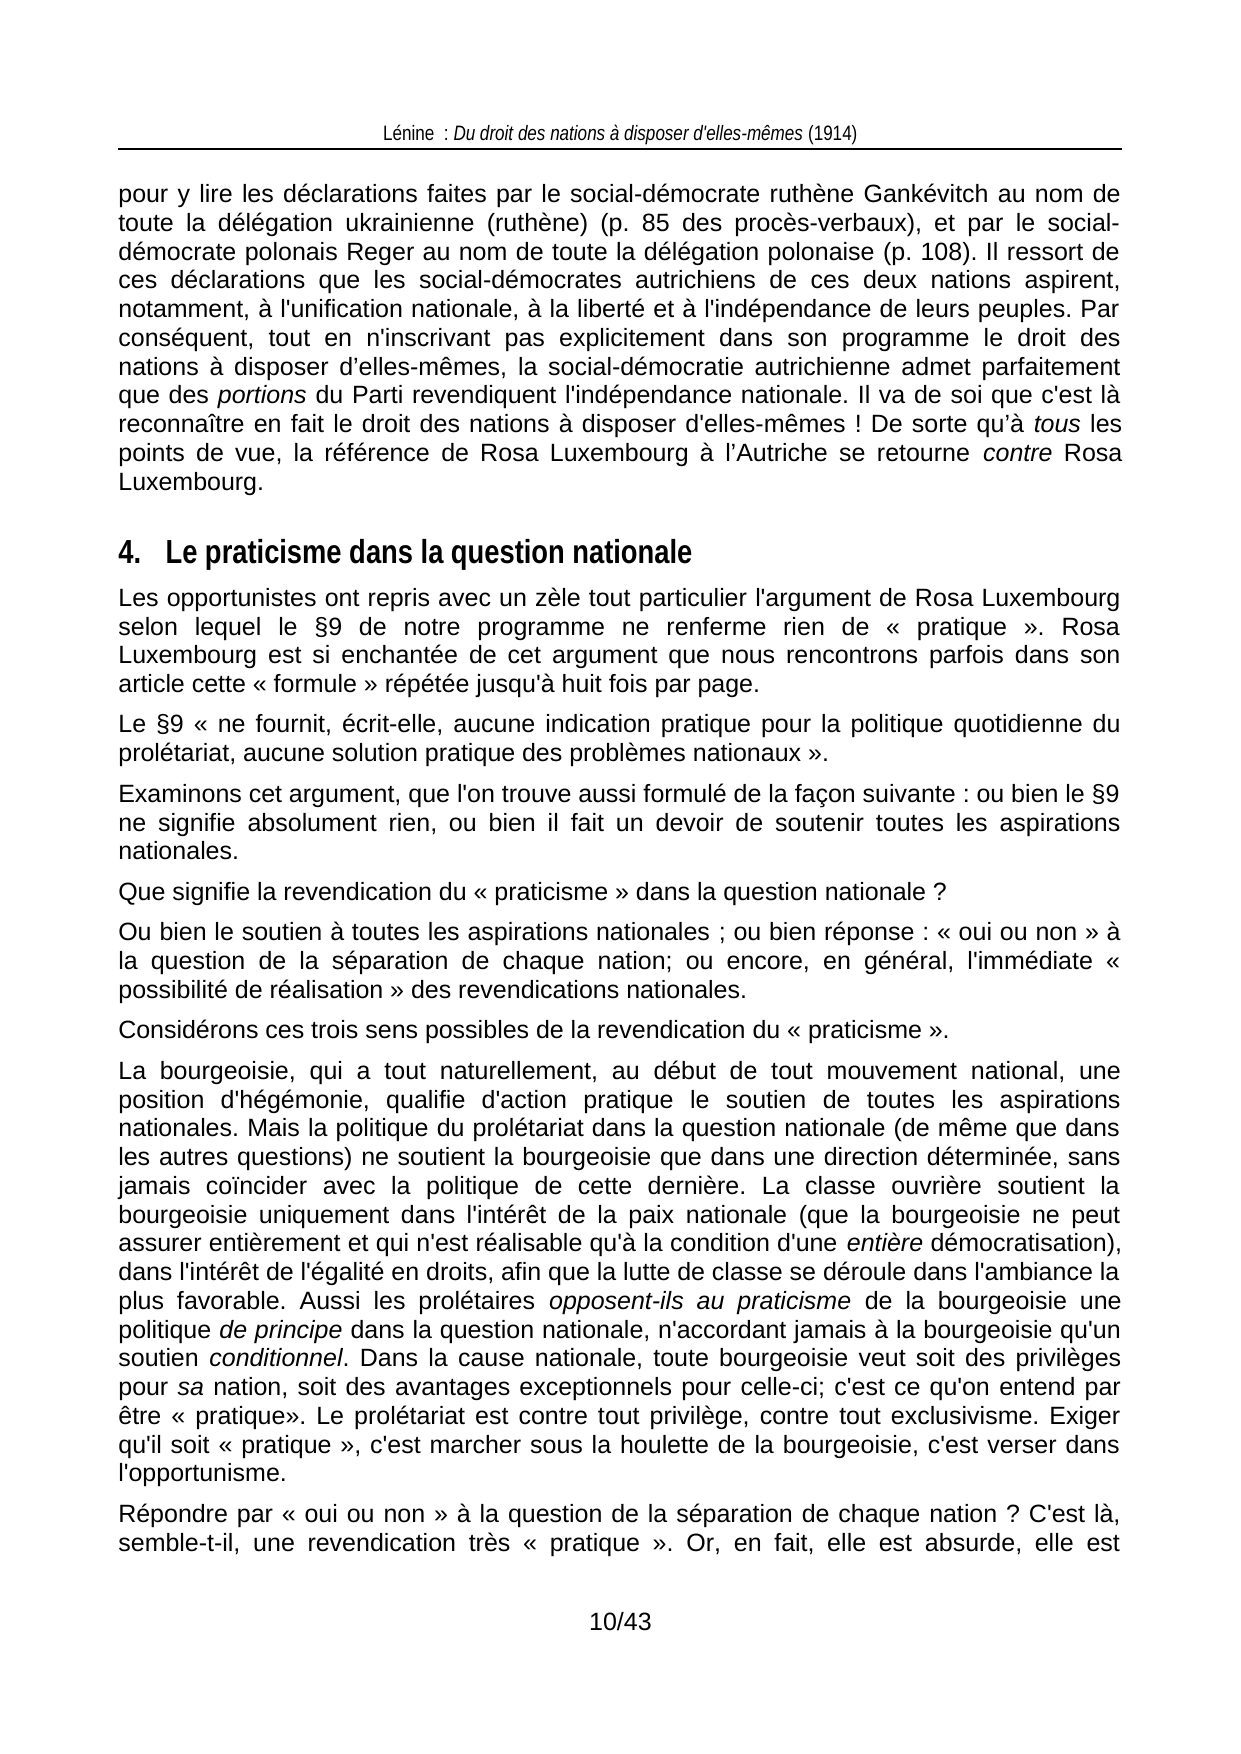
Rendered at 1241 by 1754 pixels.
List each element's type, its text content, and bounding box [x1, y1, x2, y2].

text Considérons ces trois sens possibles de la revendication du « praticisme ». [118, 1015, 1122, 1044]
subtitle Le praticisme dans la question nationale [118, 532, 1122, 570]
text Examinons cet argument, que l'on trouve aussi formulé de la façon suivante : ou bien le §9 ne signifie absolument rien, ou bien il fait un devoir de soutenir toutes les aspirations nationales. [118, 779, 1122, 865]
text pour y lire les déclarations faites par le social-démocrate ruthène Gankévitch au nom de toute la délégation ukrainienne (ruthène) (p. 85 des procès-verbaux), et par le social-démocrate polonais Reger au nom de toute la délégation polonaise (p. 108). Il ressort de ces déclarations que les social-démocrates autrichiens de ces deux nations aspirent, notamment, à l'unification nationale, à la liberté et à l'indépendance de leurs peuples. Par conséquent, tout en n'inscrivant pas explicitement dans son programme le droit des nations à disposer d’elles-mêmes, la social-démocratie autrichienne admet parfaitement que des portions du Parti revendiquent l'indépendance nationale. Il va de soi que c'est là reconnaître en fait le droit des nations à disposer d'elles-mêmes ! De sorte qu’à tous les points de vue, la référence de Rosa Luxembourg à l’Autriche se retourne contre Rosa Luxembourg. [118, 179, 1122, 495]
text La bourgeoisie, qui a tout naturellement, au début de tout mouvement national, une position d'hégémonie, qualifie d'action pratique le soutien de toutes les aspirations nationales. Mais la politique du prolétariat dans la question nationale (de même que dans les autres questions) ne soutient la bourgeoisie que dans une direction déterminée, sans jamais coïncider avec la politique de cette dernière. La classe ouvrière soutient la bourgeoisie uniquement dans l'intérêt de la paix nationale (que la bourgeoisie ne peut assurer entièrement et qui n'est réalisable qu'à la condition d'une entière démocratisation), dans l'intérêt de l'égalité en droits, afin que la lutte de classe se déroule dans l'ambiance la plus favorable. Aussi les prolétaires opposent-ils au praticisme de la bourgeoisie une politique de principe dans la question nationale, n'accordant jamais à la bourgeoisie qu'un soutien conditionnel. Dans la cause nationale, toute bourgeoisie veut soit des privilèges pour sa nation, soit des avantages exceptionnels pour celle-ci; c'est ce qu'on entend par être « pratique». Le prolétariat est contre tout privilège, contre tout exclusivisme. Exiger qu'il soit « pratique », c'est marcher sous la houlette de la bourgeoisie, c'est verser dans l'opportunisme. [118, 1056, 1122, 1487]
text Le §9 « ne fournit, écrit-elle, aucune indication pratique pour la politique quotidienne du prolétariat, aucune solution pratique des problèmes nationaux ». [118, 709, 1122, 767]
text Ou bien le soutien à toutes les aspirations nationales ; ou bien réponse : « oui ou non » à la question de la séparation de chaque nation; ou encore, en général, l'immédiate « possibilité de réalisation » des revendications nationales. [118, 917, 1122, 1003]
text Que signifie la revendication du « praticisme » dans la question nationale ? [118, 877, 1122, 906]
text Répondre par « oui ou non » à la question de la séparation de chaque nation ? C'est là, semble-t-il, une revendication très « pratique ». Or, en fait, elle est absurde, elle est [118, 1499, 1122, 1556]
text Les opportunistes ont repris avec un zèle tout particulier l'argument de Rosa Luxembourg selon lequel le §9 de notre programme ne renferme rien de « pratique ». Rosa Luxembourg est si enchantée de cet argument que nous rencontrons parfois dans son article cette « formule » répétée jusqu'à huit fois par page. [118, 583, 1122, 698]
